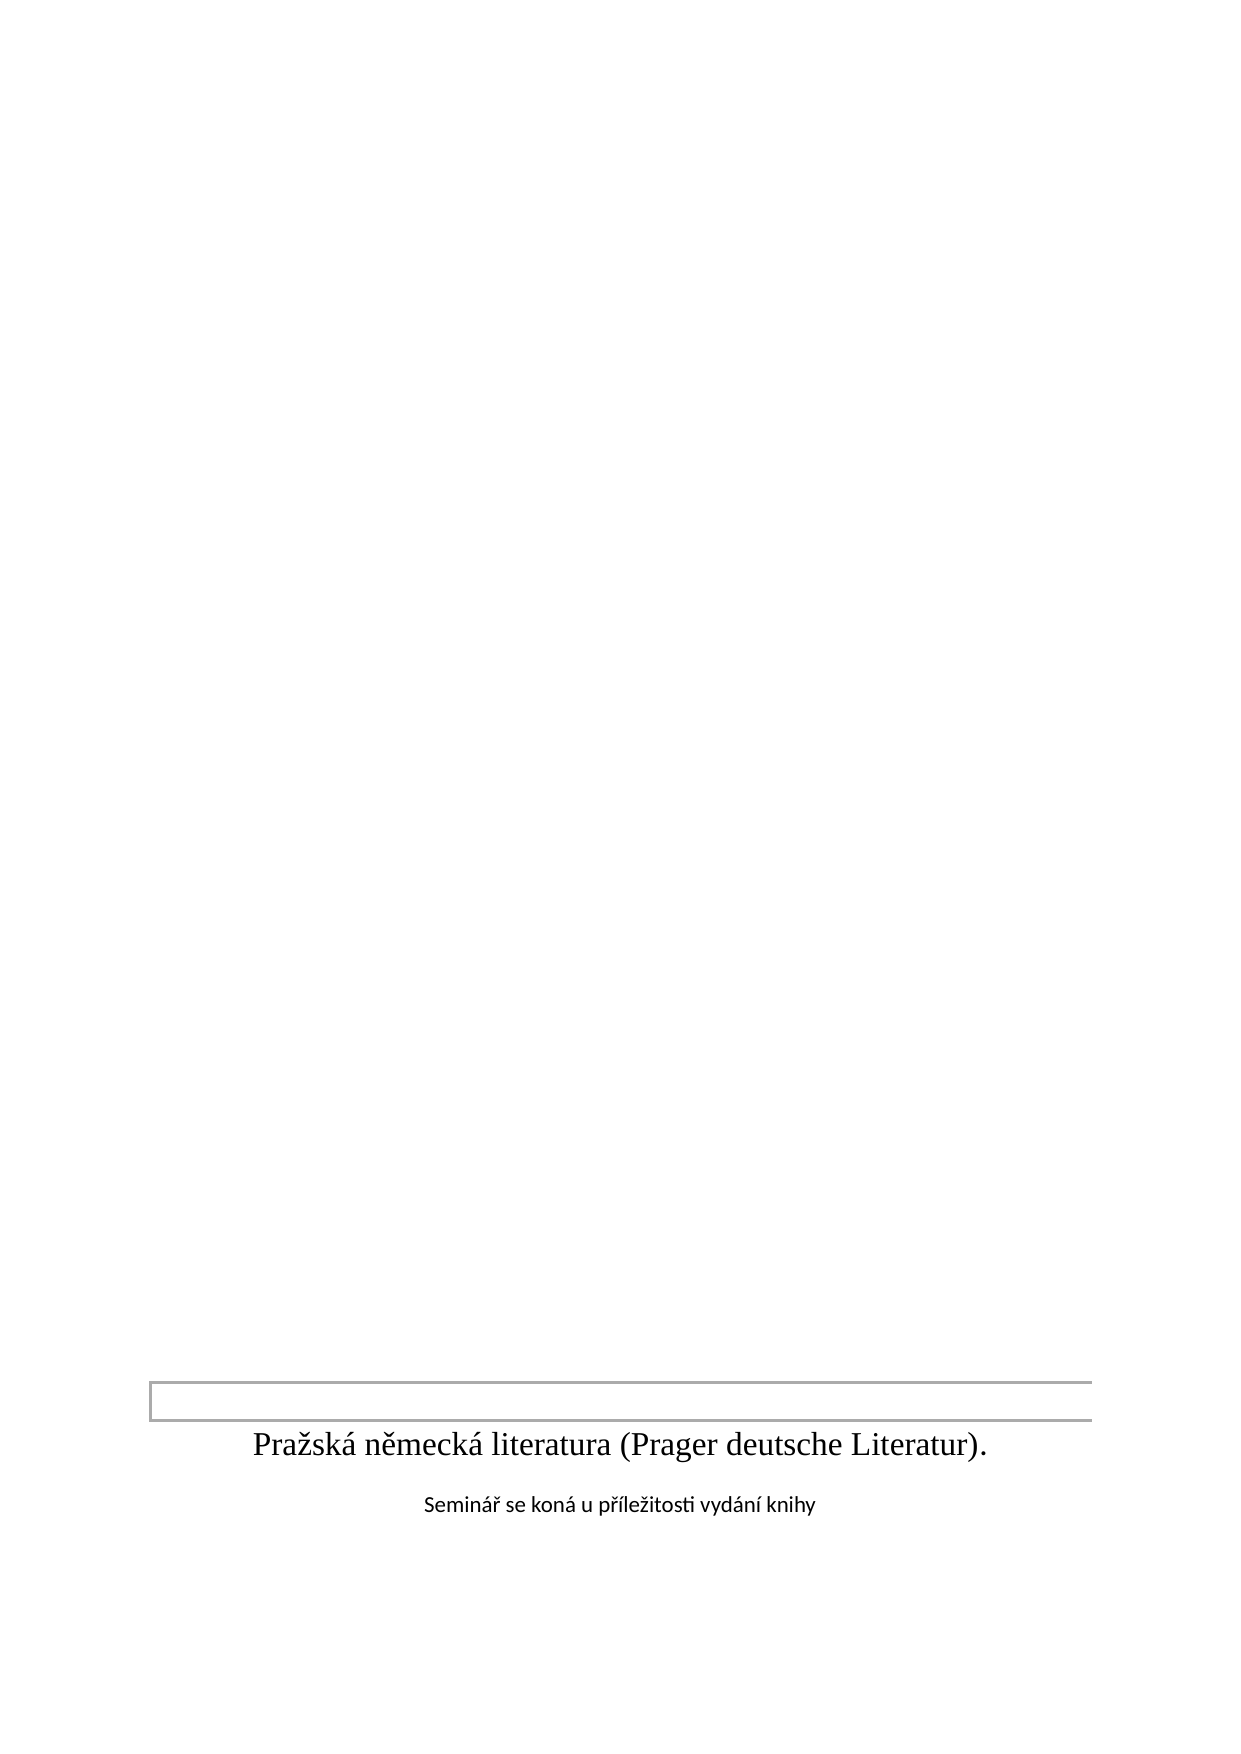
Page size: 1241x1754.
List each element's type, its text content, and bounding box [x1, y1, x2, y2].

table_header [149, 1381, 1092, 1422]
table_header [152, 1384, 1092, 1419]
text Pražská německá literatura (Prager deutsche Literatur). [148, 1423, 1093, 1463]
text Seminář se koná u příležitosti vydání knihy [148, 1490, 1093, 1518]
